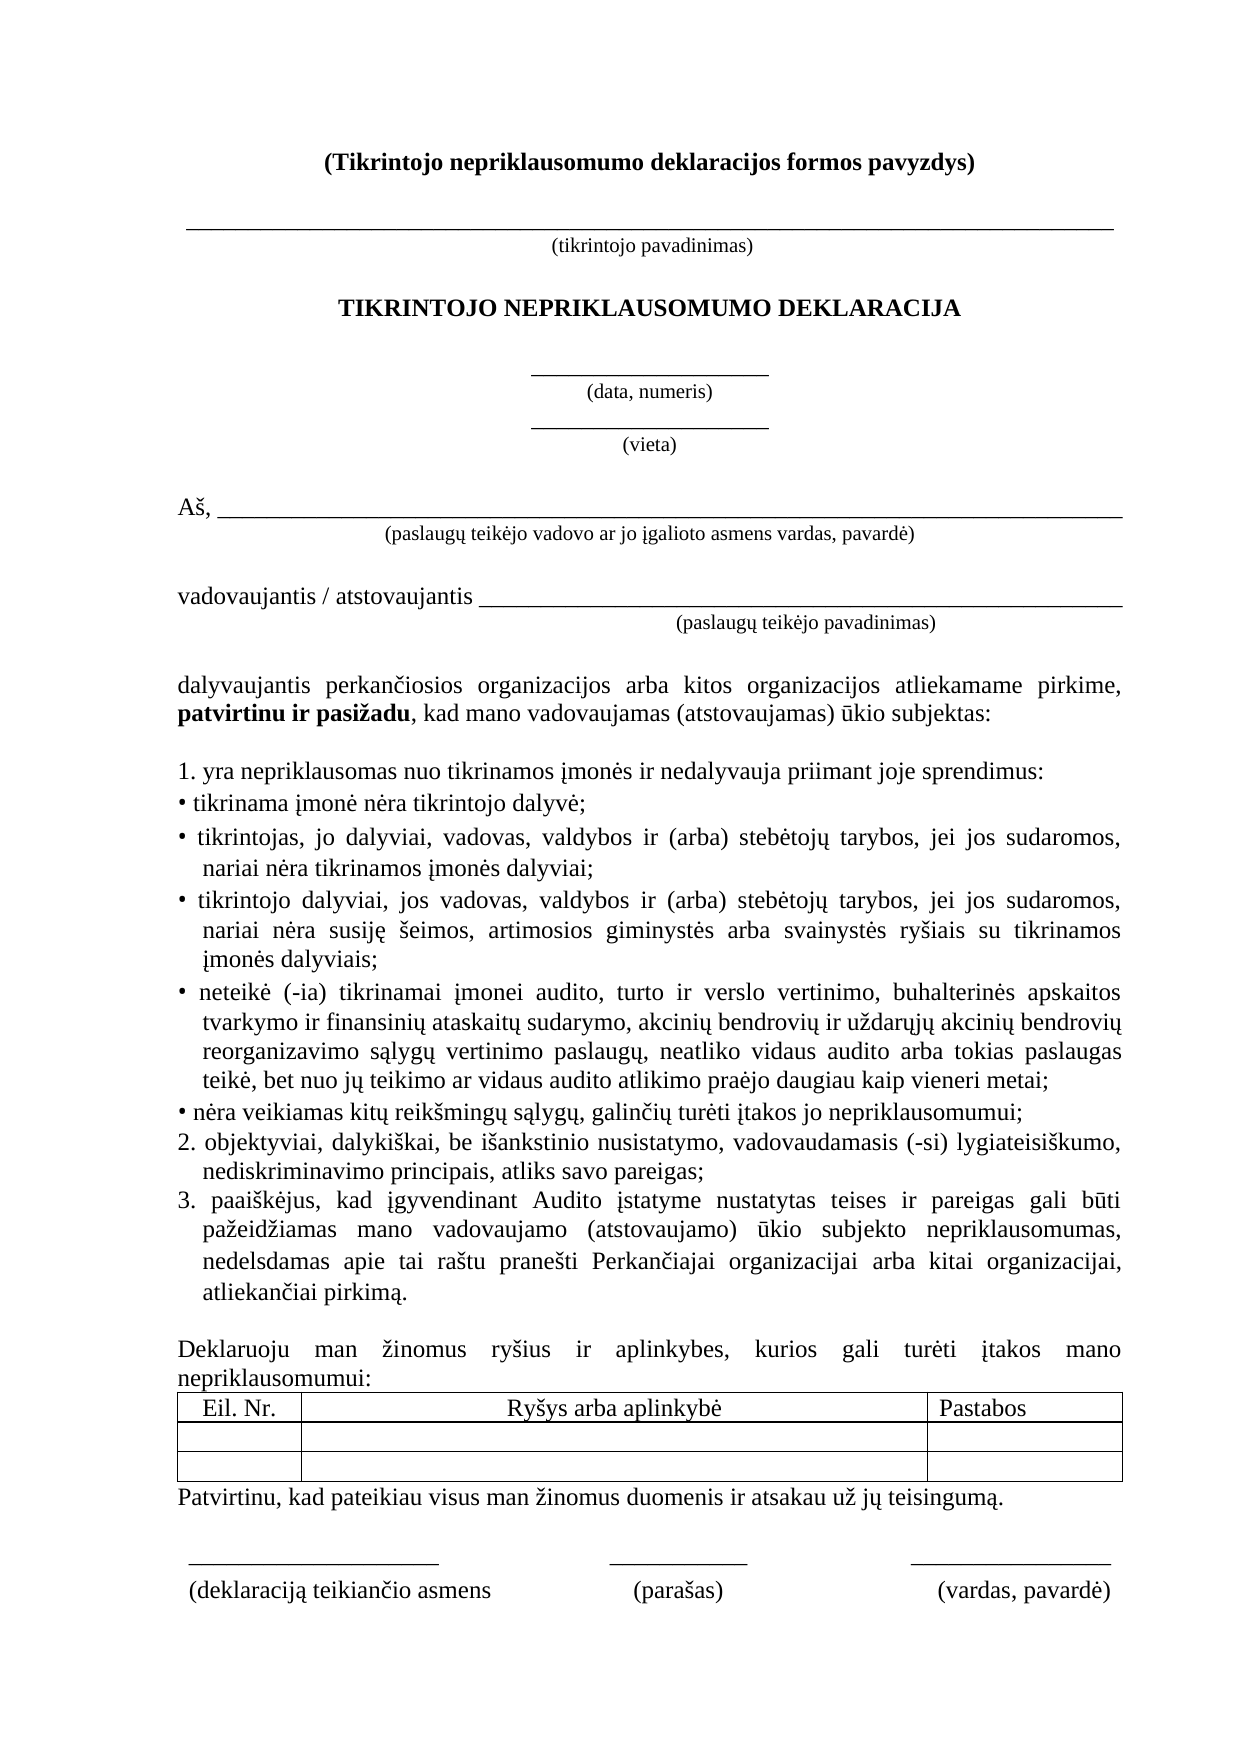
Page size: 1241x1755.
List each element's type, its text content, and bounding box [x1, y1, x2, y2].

text (tikrintojo pavadinimas) [177, 233, 1122, 264]
text • neteikė (-ia) tikrinamai įmonei audito, turto ir verslo vertinimo, buhalterinės apskaitos tvarkymo ir finansinių ataskaitų sudarymo, akcinių bendrovių ir uždarųjų akcinių bendrovių reorganizavimo sąlygų vertinimo paslaugų, neatliko vidaus audito arba tokias paslaugas teikė, bet nuo jų teikimo ar vidaus audito atlikimo praėjo daugiau kaip vieneri metai; [177, 973, 1122, 1093]
table_cell [178, 1452, 301, 1481]
text Deklaruoju man žinomus ryšius ir aplinkybes, kurios gali turėti įtakos mano nepriklausomumui: [177, 1334, 1122, 1392]
text 2. objektyviai, dalykiškai, be išankstinio nusistatymo, vadovaudamasis (-si) lygiateisiškumo, nediskriminavimo principais, atliks savo pareigas; [177, 1127, 1122, 1185]
text vadovaujantis / atstovaujantis [177, 581, 1122, 610]
text • tikrintojo dalyviai, jos vadovas, valdybos ir (arba) stebėtojų tarybos, jei jos sudaromos, nariai nėra susiję šeimos, artimosios giminystės arba svainystės ryšiais su tikrinamos įmonės dalyviais; [177, 882, 1122, 973]
text • nėra veikiamas kitų reikšmingų sąlygų, galinčių turėti įtakos jo nepriklausomumui; [177, 1093, 1122, 1127]
text (Tikrintojo nepriklausomumo deklaracijos formos pavyzdys) [177, 147, 1122, 176]
text dalyvaujantis perkančiosios organizacijos arba kitos organizacijos atliekamame pirkime, patvirtinu ir pasižadu, kad mano vadovaujamas (atstovaujamas) ūkio subjektas: [177, 670, 1122, 727]
table_cell [928, 1423, 1122, 1451]
text (data, numeris) [177, 379, 1122, 403]
text (paslaugų teikėjo pavadinimas) [490, 610, 1122, 641]
table_cell [302, 1452, 927, 1481]
text 3. paaiškėjus, kad įgyvendinant Audito įstatyme nustatytas teises ir pareigas gali būti pažeidžiamas mano vadovaujamo (atstovaujamo) ūkio subjekto nepriklausomumas, nedelsdamas apie tai raštu pranešti Perkančiajai organizacijai arba kitai organizacijai, atliekančiai pirkimą. [177, 1185, 1122, 1305]
text Patvirtinu, kad pateikiau visus man žinomus duomenis ir atsakau už jų teisingumą. [177, 1482, 1122, 1511]
text _ [177, 204, 1122, 233]
table_header ___________ (parašas) [577, 1540, 779, 1611]
table_cell [302, 1423, 927, 1451]
text (paslaugų teikėjo vadovo ar jo įgalioto asmens vardas, pavardė) [177, 521, 1122, 552]
table_header ________________ (vardas, pavardė) [780, 1540, 1122, 1611]
text (vieta) [177, 432, 1122, 463]
text ___________________ [177, 403, 1122, 432]
table_header Ryšys arba aplinkybė [302, 1393, 927, 1421]
text ___________________ [177, 351, 1122, 379]
text 1. yra nepriklausomas nuo tikrinamos įmonės ir nedalyvauja priimant joje sprendimus: [177, 756, 1122, 785]
table_header Pastabos [928, 1393, 1122, 1421]
table_header ____________________ (deklaraciją teikiančio asmens [177, 1540, 577, 1611]
text • tikrinama įmonė nėra tikrintojo dalyvė; [177, 785, 1122, 819]
table_cell [928, 1452, 1122, 1481]
text TIKRINTOJO NEPRIKLAUSOMUMO DEKLARACIJA [177, 293, 1122, 322]
text • tikrintojas, jo dalyviai, vadovas, valdybos ir (arba) stebėtojų tarybos, jei jos sudaromos, nariai nėra tikrinamos įmonės dalyviai; [177, 819, 1122, 882]
table_cell [178, 1423, 301, 1451]
text Aš, [177, 492, 1122, 521]
table_header Eil. Nr. [178, 1393, 301, 1421]
